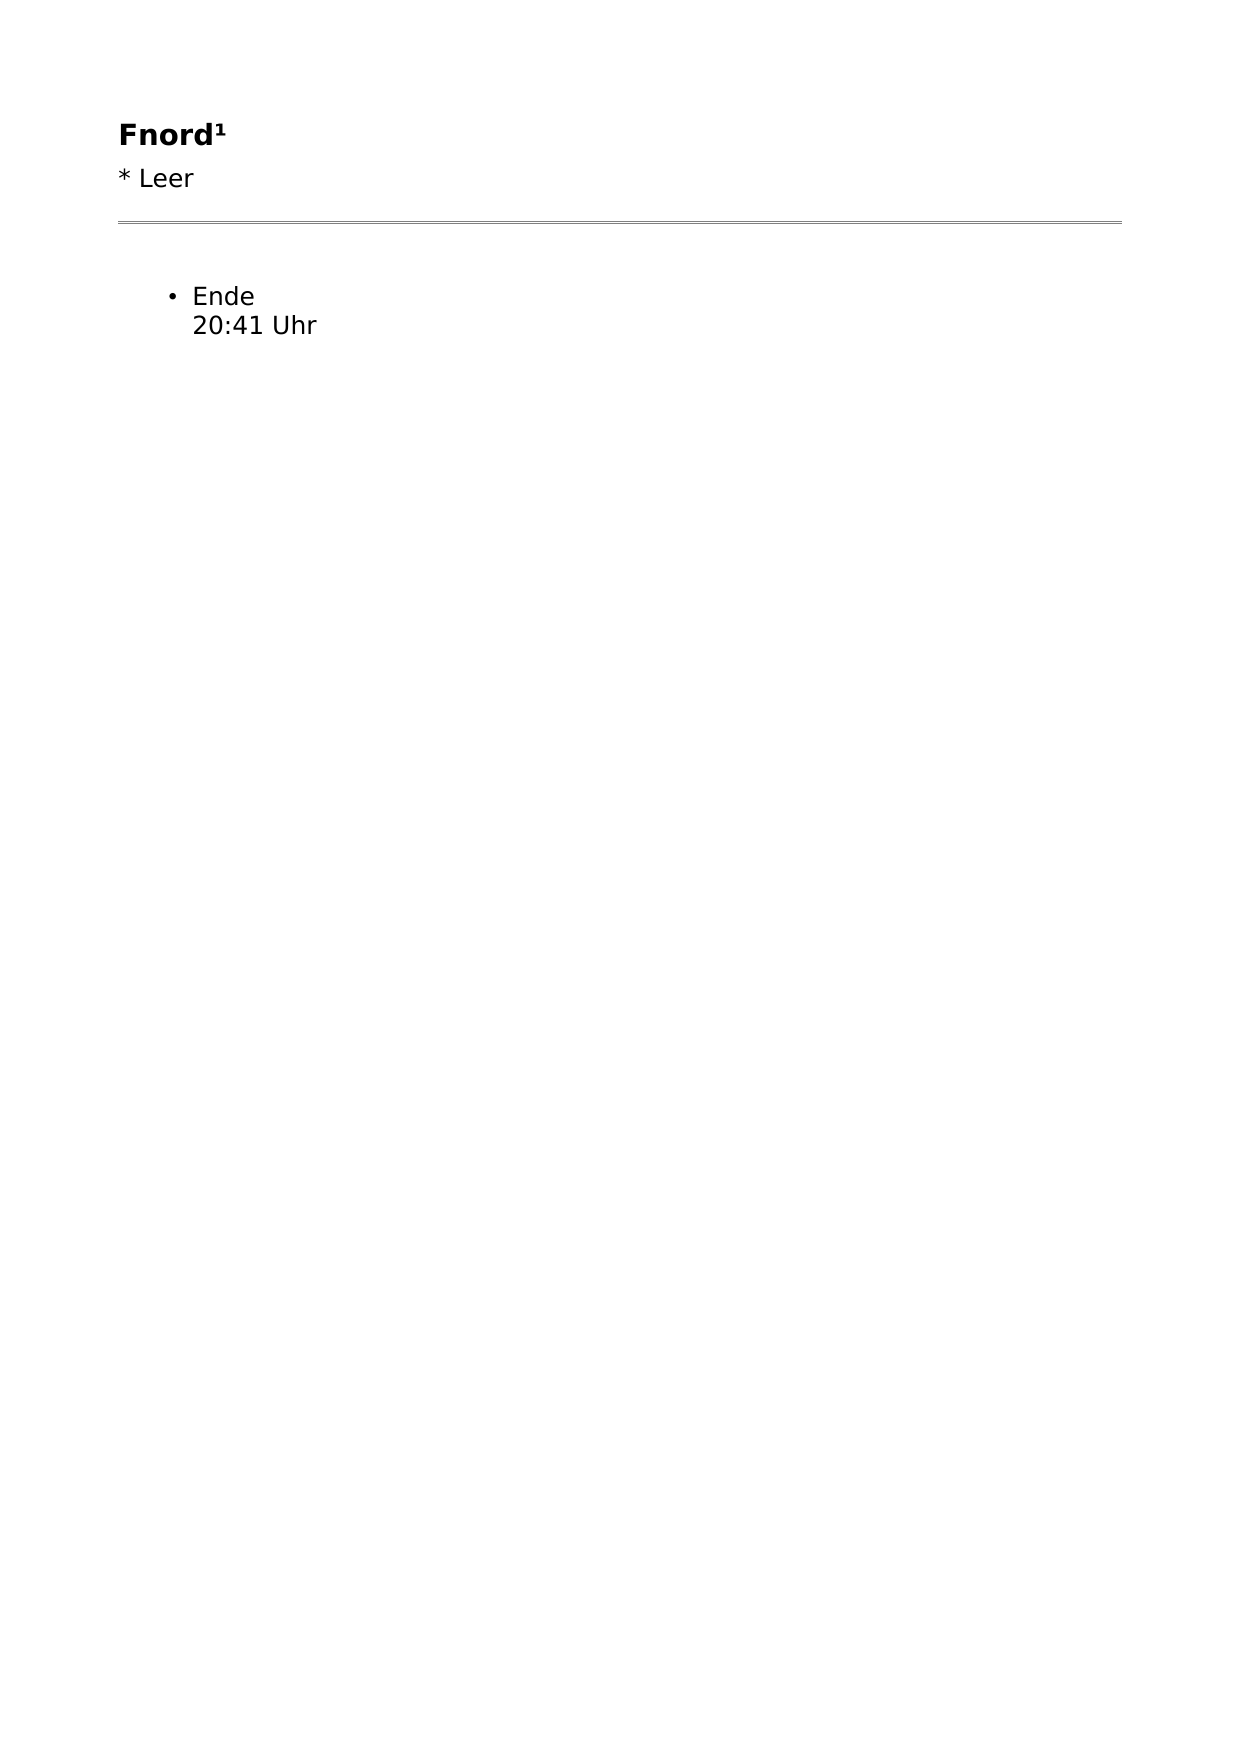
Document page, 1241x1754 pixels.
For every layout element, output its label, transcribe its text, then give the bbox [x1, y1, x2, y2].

subtitle Fnord¹ [118, 118, 1122, 152]
text * Leer [118, 164, 1122, 194]
list 20:41 Uhr [177, 311, 1122, 340]
list Ende [177, 282, 1122, 311]
